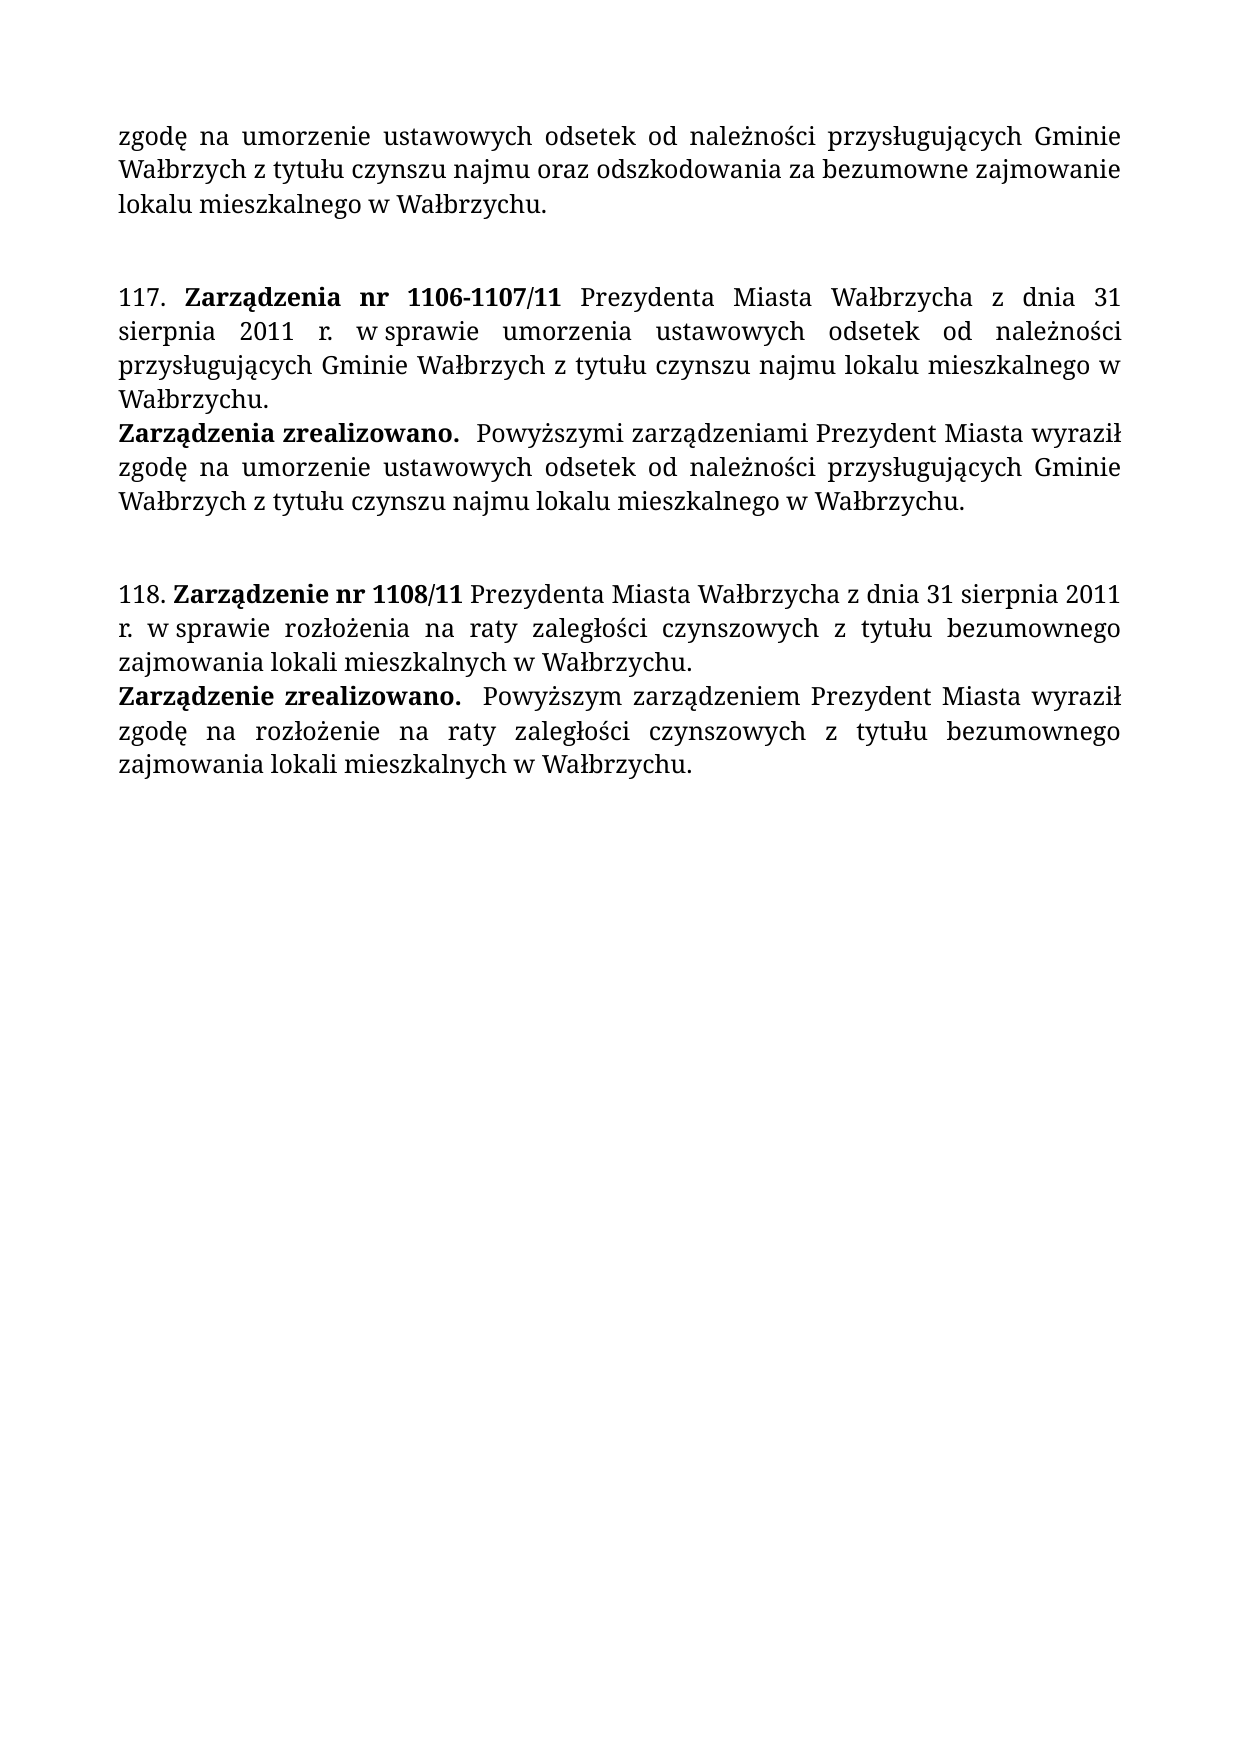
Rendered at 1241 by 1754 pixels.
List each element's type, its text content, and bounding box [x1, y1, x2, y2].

text 118. Zarządzenie nr 1108/11 Prezydenta Miasta Wałbrzycha z dnia 31 sierpnia 2011 r. w sprawie rozłożenia na raty zaległości czynszowych z tytułu bezumownego zajmowania lokali mieszkalnych w Wałbrzychu. [118, 577, 1122, 679]
text 117. Zarządzenia nr 1106-1107/11 Prezydenta Miasta Wałbrzycha z dnia 31 sierpnia 2011 r. w sprawie umorzenia ustawowych odsetek od należności przysługujących Gminie Wałbrzych z tytułu czynszu najmu lokalu mieszkalnego w Wałbrzychu. [118, 279, 1122, 416]
text Zarządzenia zrealizowano. Powyższymi zarządzeniami Prezydent Miasta wyraził zgodę na umorzenie ustawowych odsetek od należności przysługujących Gminie Wałbrzych z tytułu czynszu najmu lokalu mieszkalnego w Wałbrzychu. [118, 416, 1122, 518]
text zgodę na umorzenie ustawowych odsetek od należności przysługujących Gminie Wałbrzych z tytułu czynszu najmu oraz odszkodowania za bezumowne zajmowanie lokalu mieszkalnego w Wałbrzychu. [118, 118, 1122, 220]
text Zarządzenie zrealizowano. Powyższym zarządzeniem Prezydent Miasta wyraził zgodę na rozłożenie na raty zaległości czynszowych z tytułu bezumownego zajmowania lokali mieszkalnych w Wałbrzychu. [118, 679, 1122, 781]
